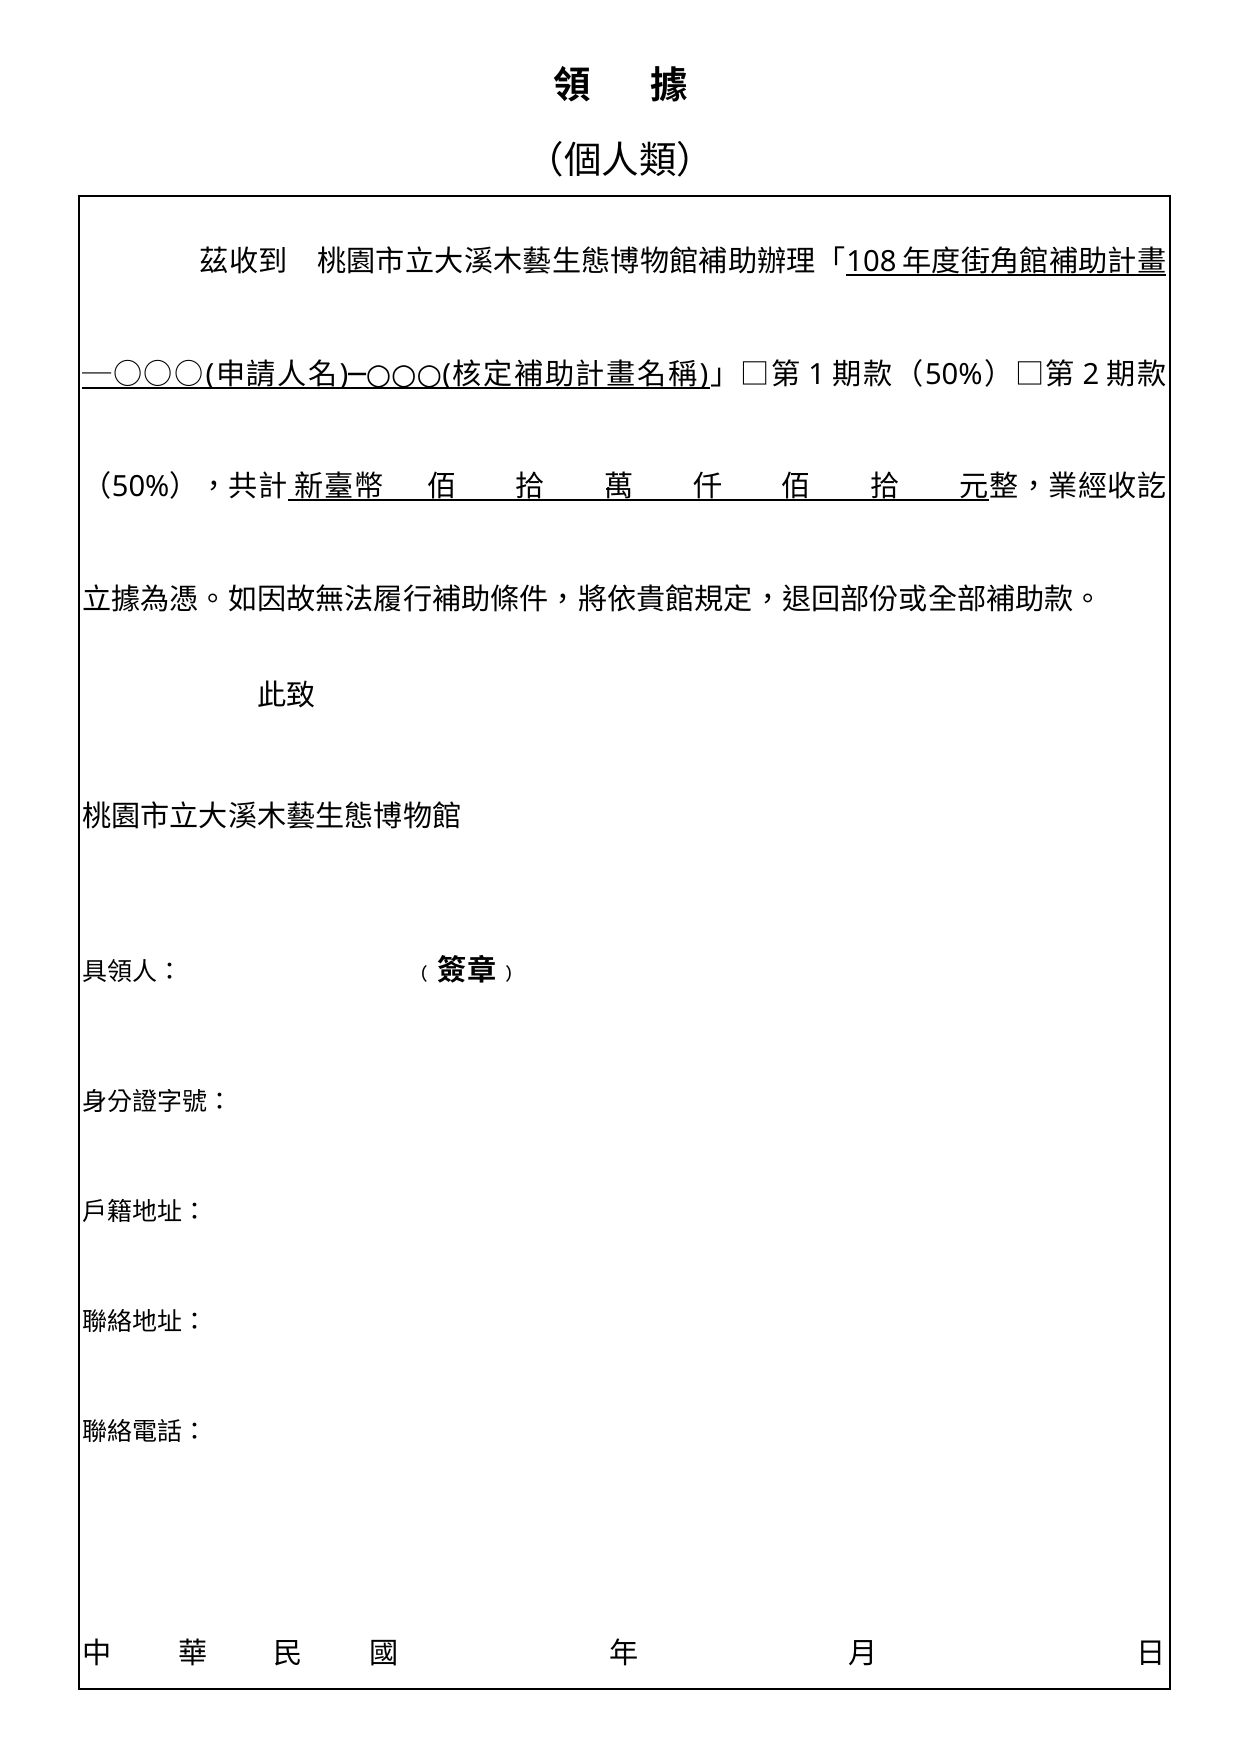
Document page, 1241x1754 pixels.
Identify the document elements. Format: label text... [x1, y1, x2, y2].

text 領 據 [118, 44, 1122, 119]
text （個人類） [118, 119, 1122, 194]
table_header 茲收到 桃園市立大溪木藝生態博物館補助辦理「108年度街角館補助計畫─○○○(申請人名)─○○○(核定補助計畫名稱)」□第1期款（50%）□第2期款（50%），共計 新臺幣 佰 拾 萬 仟 佰 拾 元整，業經收訖立據為憑。如因故無法履行補助條件，將依貴館規定，退回部份或全部補助款。 此致 桃園市立大溪木藝生態博物館 具領人： ﹙簽章﹚ 身分證字號： 戶籍地址： 聯絡地址： 聯絡電話： 中 華 民 國 年 月 日 [80, 197, 1169, 1688]
